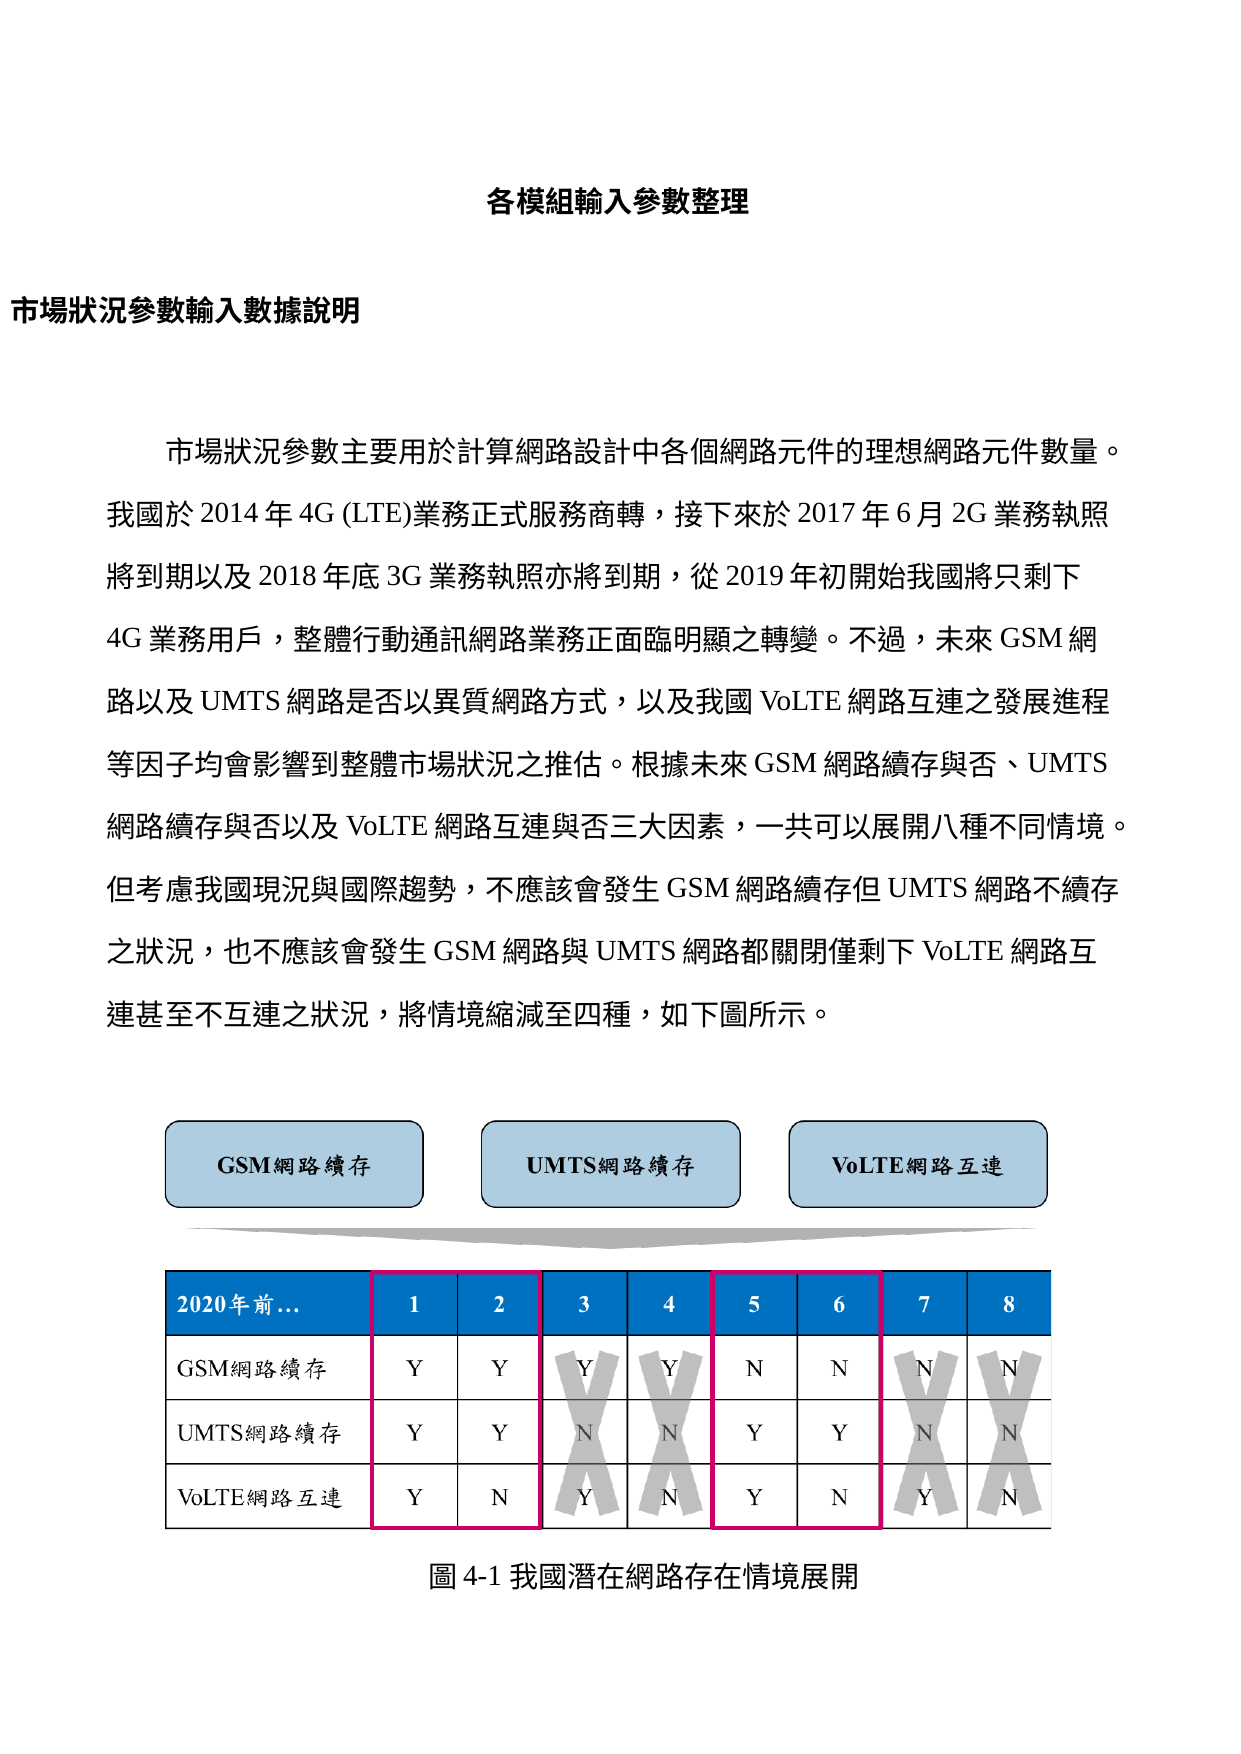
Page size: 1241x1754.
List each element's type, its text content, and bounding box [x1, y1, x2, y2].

text 市場狀況參數主要用於計算網路設計中各個網路元件的理想網路元件數量。我國於2014年4G (LTE)業務正式服務商轉，接下來於2017年6月2G業務執照將到期以及2018年底3G業務執照亦將到期，從2019年初開始我國將只剩下4G業務用戶，整體行動通訊網路業務正面臨明顯之轉變。不過，未來GSM網路以及UMTS網路是否以異質網路方式，以及我國VoLTE網路互連之發展進程等因子均會影響到整體市場狀況之推估。根據未來GSM網路續存與否、UMTS網路續存與否以及VoLTE網路互連與否三大因素，一共可以展開八種不同情境。但考慮我國現況與國際趨勢，不應該會發生GSM網路續存但UMTS網路不續存之狀況，也不應該會發生GSM網路與UMTS網路都關閉僅剩下VoLTE網路互連甚至不互連之狀況，將情境縮減至四種，如下圖所示。 [106, 408, 1122, 1033]
subtitle 市場狀況參數輸入數據說明 [3, 283, 1122, 331]
subtitle 各模組輸入參數整理 [106, 158, 1122, 221]
text 圖4‑1 我國潛在網路存在情境展開 [106, 1533, 1122, 1596]
